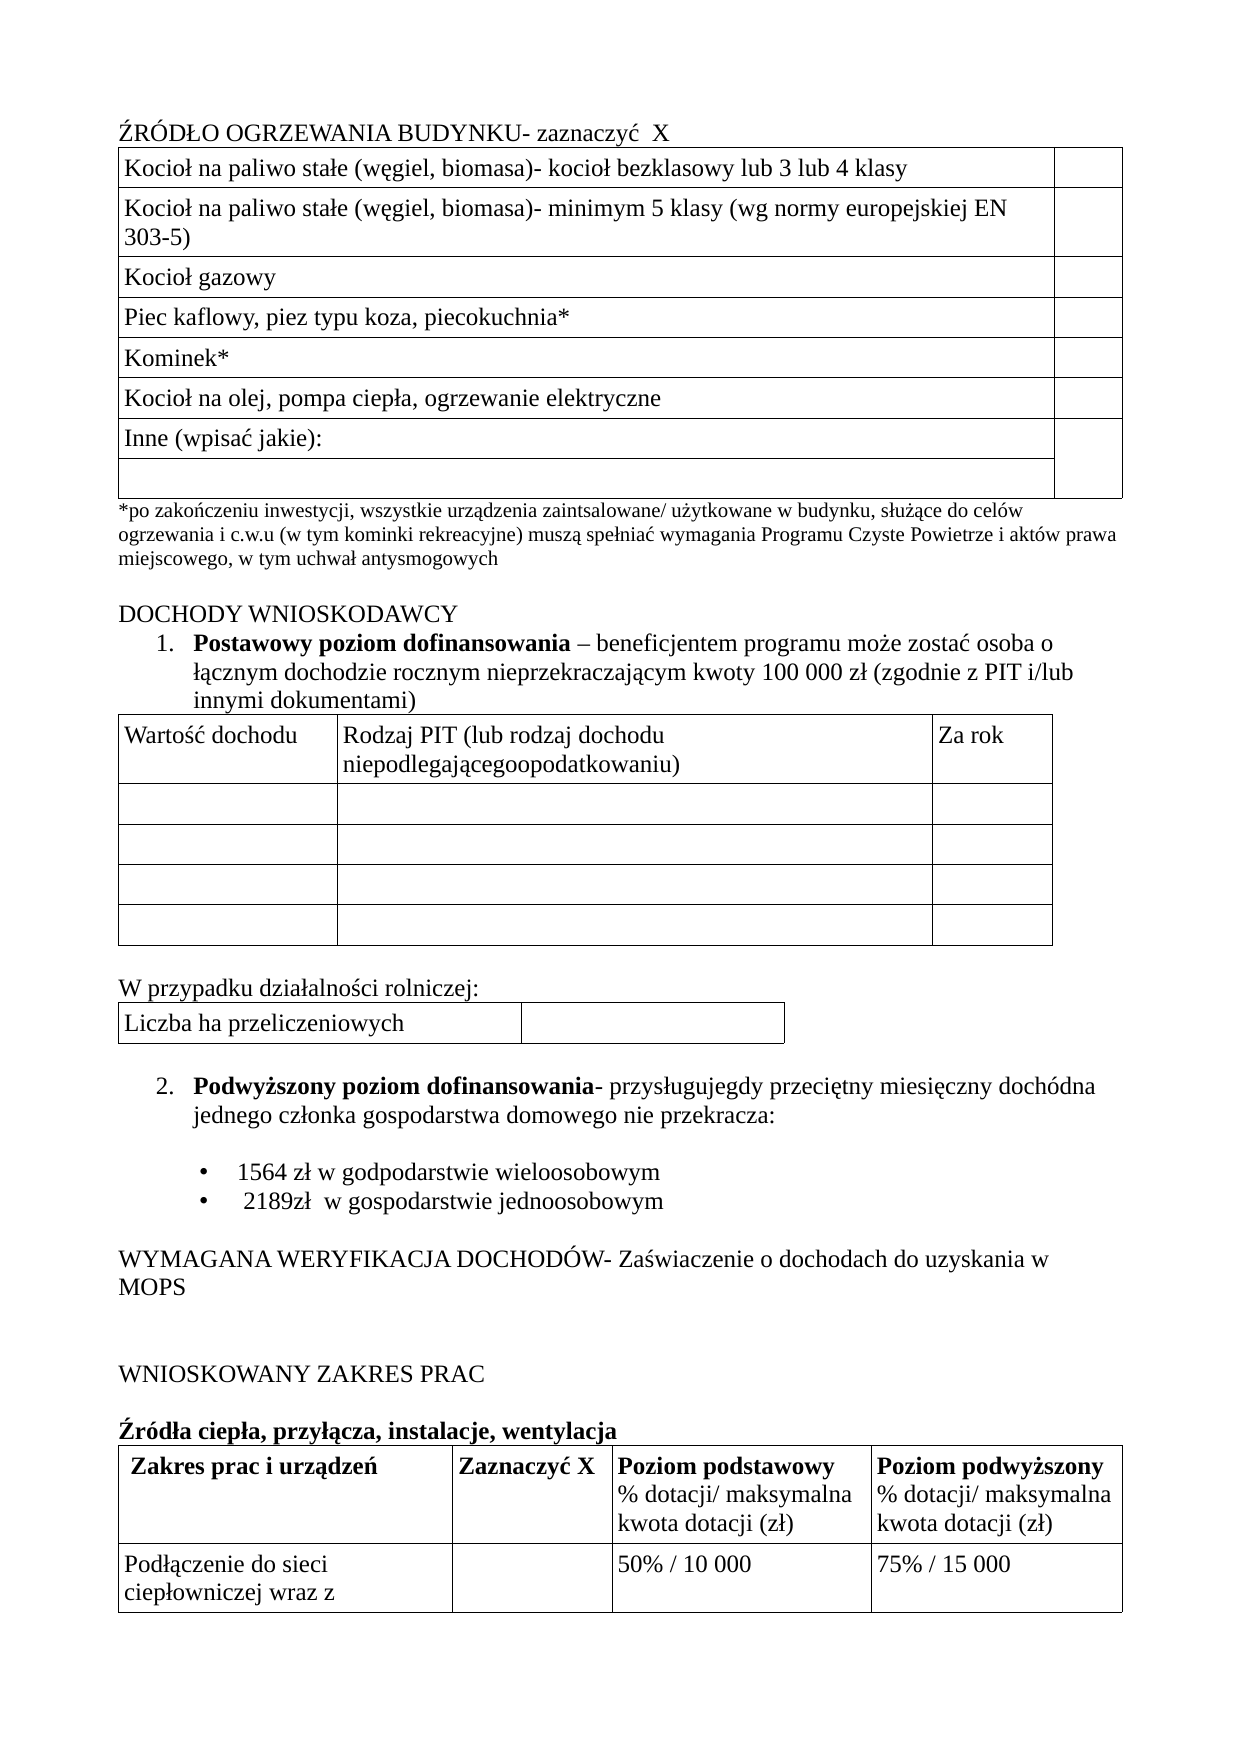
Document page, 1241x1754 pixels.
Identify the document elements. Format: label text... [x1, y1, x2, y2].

table_cell [119, 865, 337, 904]
list 1564 zł w godpodarstwie wieloosobowym [199, 1157, 1122, 1186]
table_cell [453, 1544, 612, 1612]
table_cell [1055, 419, 1122, 498]
table_cell [338, 784, 932, 823]
table_cell [933, 865, 1052, 904]
table_cell 75% / 15 000 [872, 1544, 1122, 1612]
table_cell Podłączenie do sieci ciepłowniczej wraz z [119, 1544, 452, 1612]
table_cell [1055, 338, 1122, 377]
table_cell [1055, 298, 1122, 337]
table_cell Piec kaflowy, piez typu koza, piecokuchnia* [119, 298, 1054, 337]
table_cell [1055, 257, 1122, 297]
table_header Zaznaczyć X [453, 1446, 612, 1543]
list Podwyższony poziom dofinansowania- przysługujegdy przeciętny miesięczny dochódna jednego członka gospodarstwa domowego nie przekracza: [156, 1071, 1122, 1129]
table_header Liczba ha przeliczeniowych [119, 1003, 521, 1042]
table_cell [933, 905, 1052, 944]
table_header [1055, 148, 1122, 187]
list 2189zł w gospodarstwie jednoosobowym [199, 1186, 1122, 1215]
table_cell Kocioł na paliwo stałe (węgiel, biomasa)- minimym 5 klasy (wg normy europejskiej EN 303-5) [119, 188, 1054, 256]
text WYMAGANA WERYFIKACJA DOCHODÓW- Zaświaczenie o dochodach do uzyskania w MOPS [118, 1244, 1122, 1301]
table_cell [338, 905, 932, 944]
table_header Poziom podstawowy % dotacji/ maksymalna kwota dotacji (zł) [613, 1446, 871, 1543]
table_cell [119, 459, 1054, 498]
table_header Zakres prac i urządzeń [119, 1446, 452, 1543]
list Postawowy poziom dofinansowania – beneficjentem programu może zostać osoba o łącznym dochodzie rocznym nieprzekraczającym kwoty 100 000 zł (zgodnie z PIT i/lub innymi dokumentami) [156, 628, 1122, 714]
text W przypadku działalności rolniczej: [118, 973, 1122, 1002]
text Źródła ciepła, przyłącza, instalacje, wentylacja [118, 1416, 1122, 1445]
text ŹRÓDŁO OGRZEWANIA BUDYNKU- zaznaczyć X [118, 118, 1122, 147]
text *po zakończeniu inwestycji, wszystkie urządzenia zaintsalowane/ użytkowane w budynku, służące do celów ogrzewania i c.w.u (w tym kominki rekreacyjne) muszą spełniać wymagania Programu Czyste Powietrze i aktów prawa miejscowego, w tym uchwał antysmogowych [118, 499, 1122, 570]
table_header Kocioł na paliwo stałe (węgiel, biomasa)- kocioł bezklasowy lub 3 lub 4 klasy [119, 148, 1054, 187]
table_cell Kocioł na olej, pompa ciepła, ogrzewanie elektryczne [119, 378, 1054, 417]
table_cell [119, 825, 337, 864]
table_cell [119, 905, 337, 944]
table_cell [1055, 188, 1122, 256]
table_header Wartość dochodu [119, 715, 337, 783]
table_header [522, 1003, 784, 1042]
table_header Za rok [933, 715, 1052, 783]
table_cell [338, 865, 932, 904]
table_header Poziom podwyższony % dotacji/ maksymalna kwota dotacji (zł) [872, 1446, 1122, 1543]
text DOCHODY WNIOSKODAWCY [118, 599, 1122, 628]
table_cell Kominek* [119, 338, 1054, 377]
table_cell [933, 784, 1052, 823]
text WNIOSKOWANY ZAKRES PRAC [118, 1359, 1122, 1387]
table_cell 50% / 10 000 [613, 1544, 871, 1612]
table_cell [119, 784, 337, 823]
table_cell [338, 825, 932, 864]
table_cell Inne (wpisać jakie): [119, 419, 1054, 458]
table_cell Kocioł gazowy [119, 257, 1054, 297]
table_header Rodzaj PIT (lub rodzaj dochodu niepodlegającegoopodatkowaniu) [338, 715, 932, 783]
table_cell [1055, 378, 1122, 417]
table_cell [933, 825, 1052, 864]
